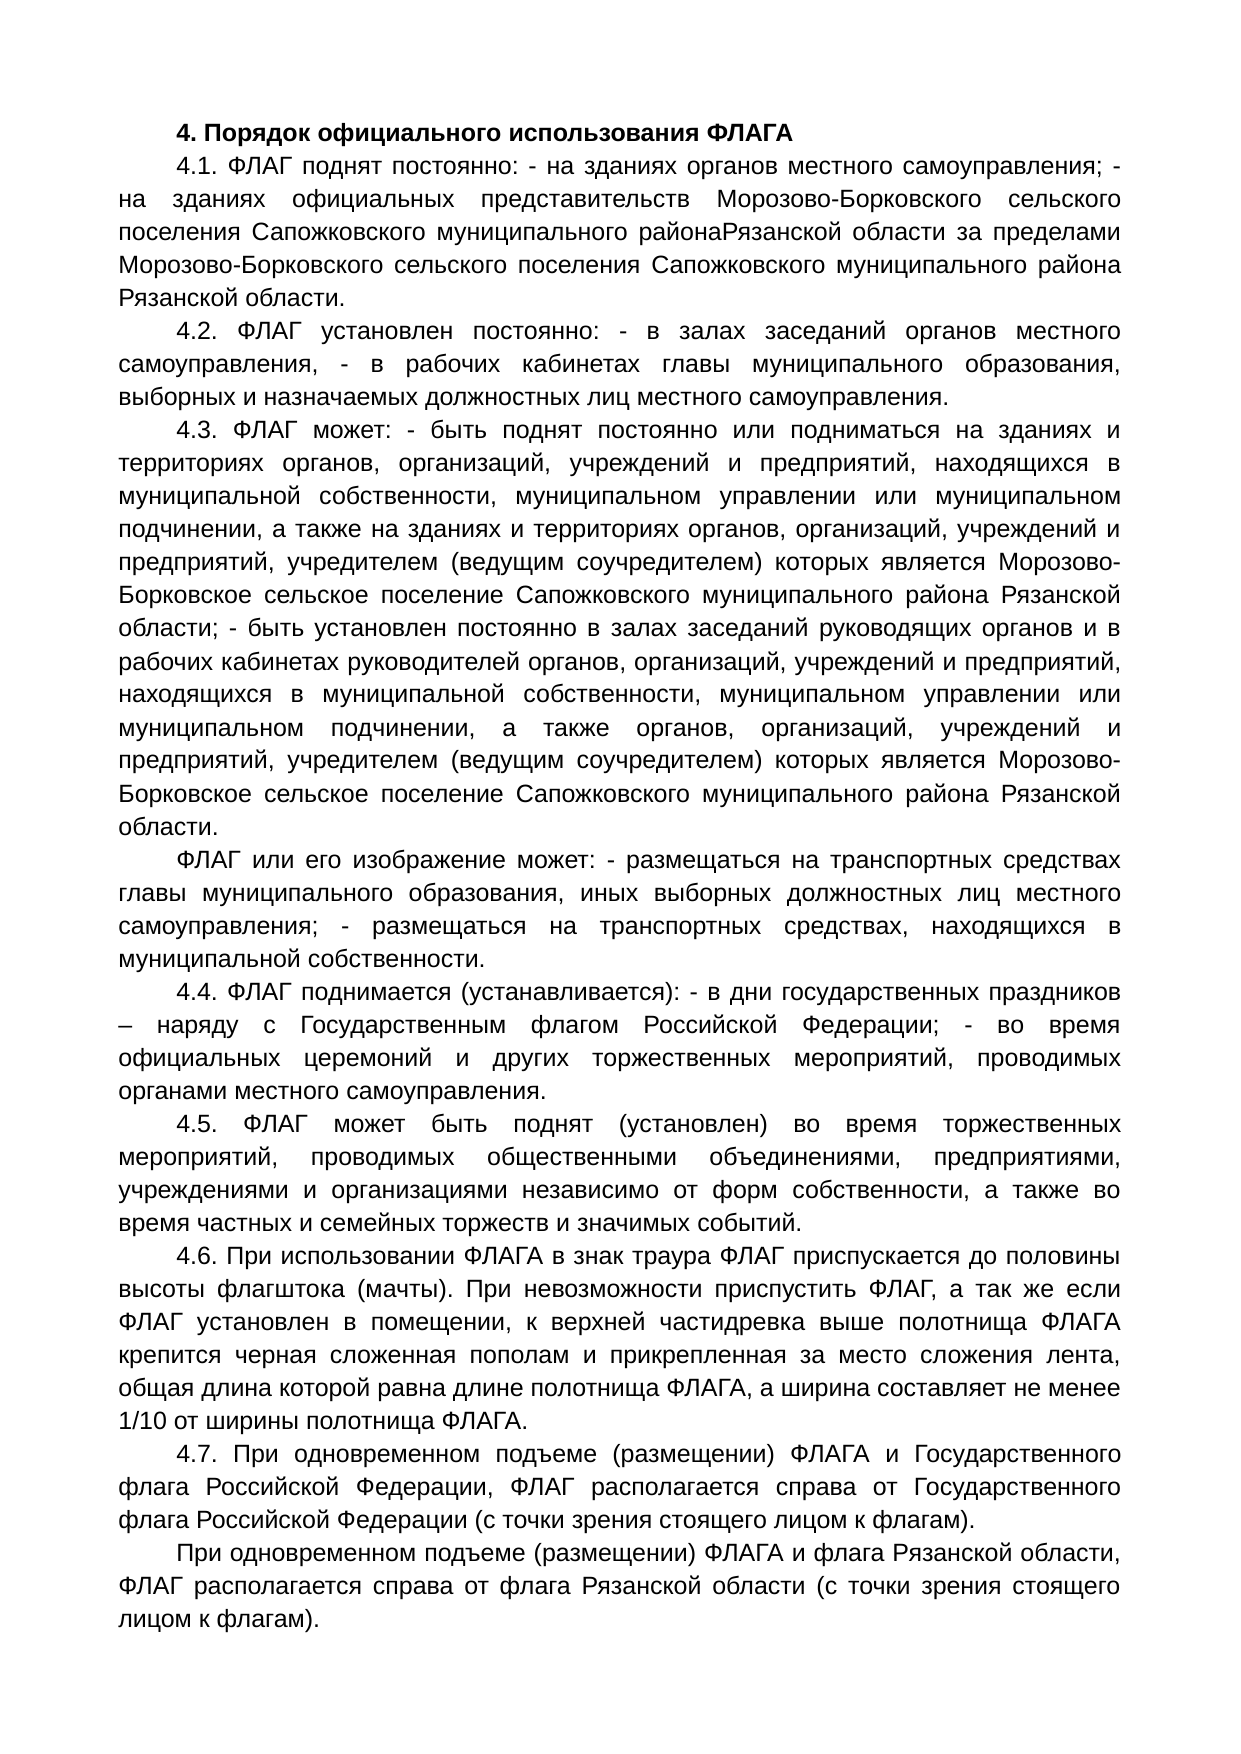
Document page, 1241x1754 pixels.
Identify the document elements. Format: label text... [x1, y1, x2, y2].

text 4.4. ФЛАГ поднимается (устанавливается): - в дни государственных праздников – наряду с Государственным флагом Российской Федерации; - во время официальных церемоний и других торжественных мероприятий, проводимых органами местного самоуправления. [118, 977, 1122, 1104]
text 4.7. При одновременном подъеме (размещении) ФЛАГА и Государственного флага Российской Федерации, ФЛАГ располагается справа от Государственного флага Российской Федерации (с точки зрения стоящего лицом к флагам). [118, 1439, 1122, 1534]
text 4.1. ФЛАГ поднят постоянно: - на зданиях органов местного самоуправления; - на зданиях официальных представительств Морозово-Борковского сельского поселения Сапожковского муниципального районаРязанской области за пределами Морозово-Борковского сельского поселения Сапожковского муниципального района Рязанской области. [118, 151, 1122, 312]
text 4.2. ФЛАГ установлен постоянно: - в залах заседаний органов местного самоуправления, - в рабочих кабинетах главы муниципального образования, выборных и назначаемых должностных лиц местного самоуправления. [118, 316, 1122, 411]
text ФЛАГ или его изображение может: - размещаться на транспортных средствах главы муниципального образования, иных выборных должностных лиц местного самоуправления; - размещаться на транспортных средствах, находящихся в муниципальной собственности. [118, 844, 1122, 972]
text 4.6. При использовании ФЛАГА в знак траура ФЛАГ приспускается до половины высоты флагштока (мачты). При невозможности приспустить ФЛАГ, а так же если ФЛАГ установлен в помещении, к верхней частидревка выше полотнища ФЛАГА крепится черная сложенная пополам и прикрепленная за место сложения лента, общая длина которой равна длине полотнища ФЛАГА, а ширина составляет не менее 1/10 от ширины полотнища ФЛАГА. [118, 1241, 1122, 1435]
text При одновременном подъеме (размещении) ФЛАГА и флага Рязанской области, ФЛАГ располагается справа от флага Рязанской области (с точки зрения стоящего лицом к флагам). [118, 1538, 1122, 1633]
text 4.3. ФЛАГ может: - быть поднят постоянно или подниматься на зданиях и территориях органов, организаций, учреждений и предприятий, находящихся в муниципальной собственности, муниципальном управлении или муниципальном подчинении, а также на зданиях и территориях органов, организаций, учреждений и предприятий, учредителем (ведущим соучредителем) которых является Морозово-Борковское сельское поселение Сапожковского муниципального района Рязанской области; - быть установлен постоянно в залах заседаний руководящих органов и в рабочих кабинетах руководителей органов, организаций, учреждений и предприятий, находящихся в муниципальной собственности, муниципальном управлении или муниципальном подчинении, а также органов, организаций, учреждений и предприятий, учредителем (ведущим соучредителем) которых является Морозово-Борковское сельское поселение Сапожковского муниципального района Рязанской области. [118, 415, 1122, 840]
text 4.5. ФЛАГ может быть поднят (установлен) во время торжественных мероприятий, проводимых общественными объединениями, предприятиями, учреждениями и организациями независимо от форм собственности, а также во время частных и семейных торжеств и значимых событий. [118, 1109, 1122, 1237]
text 4. Порядок официального использования ФЛАГА [118, 118, 1122, 147]
